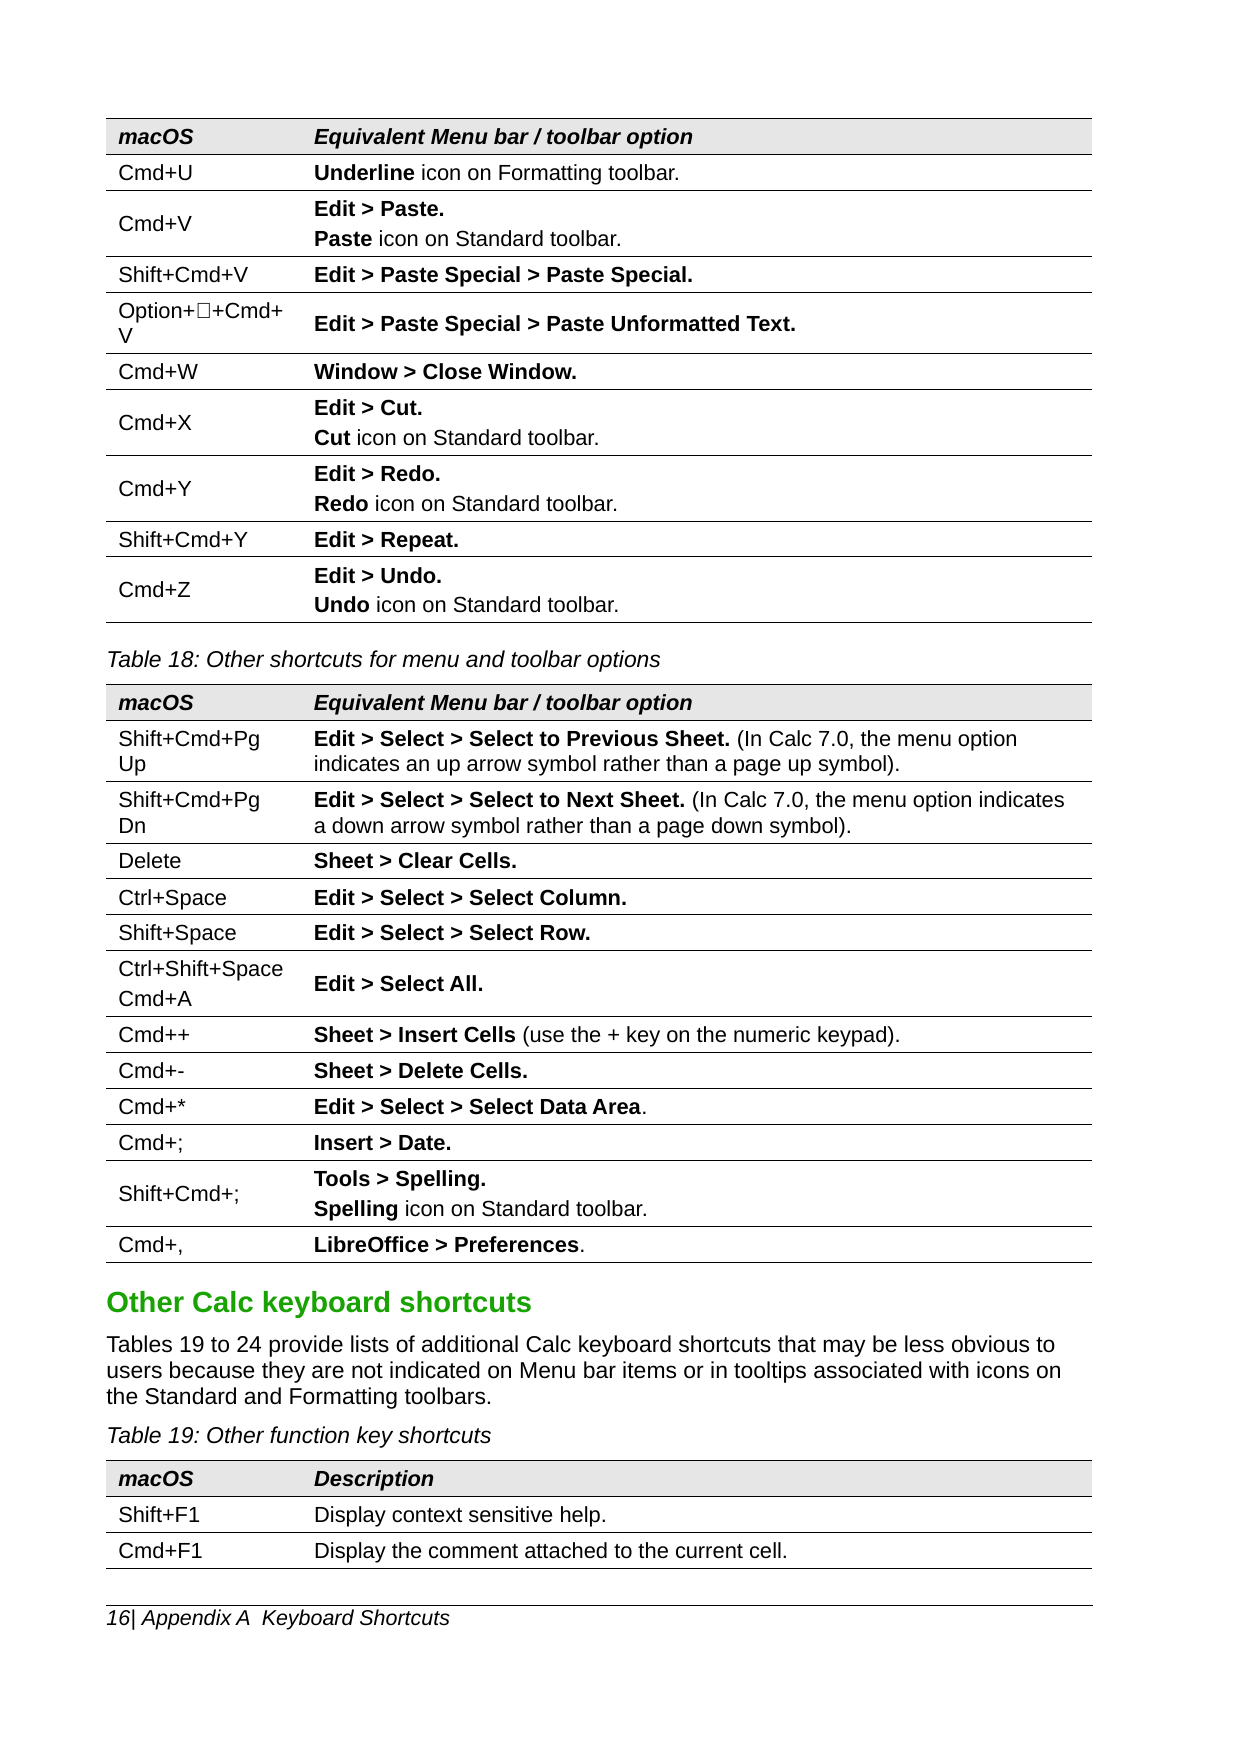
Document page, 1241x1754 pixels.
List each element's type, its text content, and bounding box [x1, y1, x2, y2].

table_cell Edit > Paste Special > Paste Special. [302, 257, 1092, 292]
table_cell Tools > Spelling. Spelling icon on Standard toolbar. [302, 1161, 1092, 1226]
table_header Description [302, 1461, 1092, 1496]
table_cell Cmd+Y [106, 456, 302, 521]
table_cell Edit > Select > Select Column. [302, 879, 1092, 914]
table_cell Edit > Paste Special > Paste Unformatted Text. [302, 293, 1092, 353]
table_cell Display the comment attached to the current cell. [302, 1533, 1092, 1568]
table_cell Shift+Cmd+Pg Up [106, 721, 302, 781]
table_cell Delete [106, 844, 302, 878]
table_cell Ctrl+Space [106, 879, 302, 914]
table_cell Insert > Date. [302, 1125, 1092, 1160]
table_cell Edit > Cut. Cut icon on Standard toolbar. [302, 390, 1092, 455]
table_cell Shift+Cmd+Y [106, 522, 302, 556]
table_header macOS [106, 1461, 302, 1496]
table_cell Ctrl+Shift+Space Cmd+A [106, 951, 302, 1016]
table_cell Sheet > Insert Cells (use the + key on the numeric keypad). [302, 1017, 1092, 1052]
table_cell Edit > Undo. Undo icon on Standard toolbar. [302, 557, 1092, 622]
table_header macOS [106, 685, 302, 720]
table_cell Edit > Select > Select to Next Sheet. (In Calc 7.0, the menu option indicates a down arrow symbol rather than a page down symbol). [302, 782, 1092, 842]
table_cell Cmd+- [106, 1053, 302, 1088]
text Table 18: Other shortcuts for menu and toolbar options [106, 646, 1093, 672]
table_cell Shift+Cmd+; [106, 1161, 302, 1226]
table_header macOS [106, 119, 302, 154]
table_header Equivalent Menu bar / toolbar option [302, 119, 1092, 154]
table_cell Cmd++ [106, 1017, 302, 1052]
table_cell Cmd+U [106, 155, 302, 190]
table_cell Shift+F1 [106, 1497, 302, 1532]
table_cell Cmd+* [106, 1089, 302, 1124]
table_cell Cmd+; [106, 1125, 302, 1160]
table_cell Edit > Repeat. [302, 522, 1092, 556]
table_cell Cmd+F1 [106, 1533, 302, 1568]
table_cell Edit > Select All. [302, 951, 1092, 1016]
text Tables 19 to 24 provide lists of additional Calc keyboard shortcuts that may be less obvious to users because they are not indicated on Menu bar items or in tooltips associated with icons on the Standard and Formatting toolbars. [106, 1331, 1093, 1410]
table_cell Window > Close Window. [302, 354, 1092, 389]
table_cell Display context sensitive help. [302, 1497, 1092, 1532]
table_cell Cmd+X [106, 390, 302, 455]
table_cell Option++Cmd+V [106, 293, 302, 353]
table_cell Shift+Cmd+Pg Dn [106, 782, 302, 842]
table_cell Shift+Cmd+V [106, 257, 302, 292]
table_cell Edit > Paste. Paste icon on Standard toolbar. [302, 191, 1092, 256]
table_cell Edit > Redo. Redo icon on Standard toolbar. [302, 456, 1092, 521]
table_cell Cmd+Z [106, 557, 302, 622]
table_cell Cmd+V [106, 191, 302, 256]
table_cell LibreOffice > Preferences. [302, 1227, 1092, 1262]
table_header Equivalent Menu bar / toolbar option [302, 685, 1092, 720]
table_cell Edit > Select > Select to Previous Sheet. (In Calc 7.0, the menu option indicates an up arrow symbol rather than a page up symbol). [302, 721, 1092, 781]
table_cell Sheet > Delete Cells. [302, 1053, 1092, 1088]
table_cell Edit > Select > Select Data Area. [302, 1089, 1092, 1124]
text Table 19: Other function key shortcuts [106, 1422, 1093, 1448]
table_cell Sheet > Clear Cells. [302, 844, 1092, 878]
table_cell Cmd+, [106, 1227, 302, 1262]
subtitle Other Calc keyboard shortcuts [106, 1285, 1093, 1319]
table_cell Edit > Select > Select Row. [302, 915, 1092, 950]
table_cell Cmd+W [106, 354, 302, 389]
table_cell Shift+Space [106, 915, 302, 950]
table_cell Underline icon on Formatting toolbar. [302, 155, 1092, 190]
